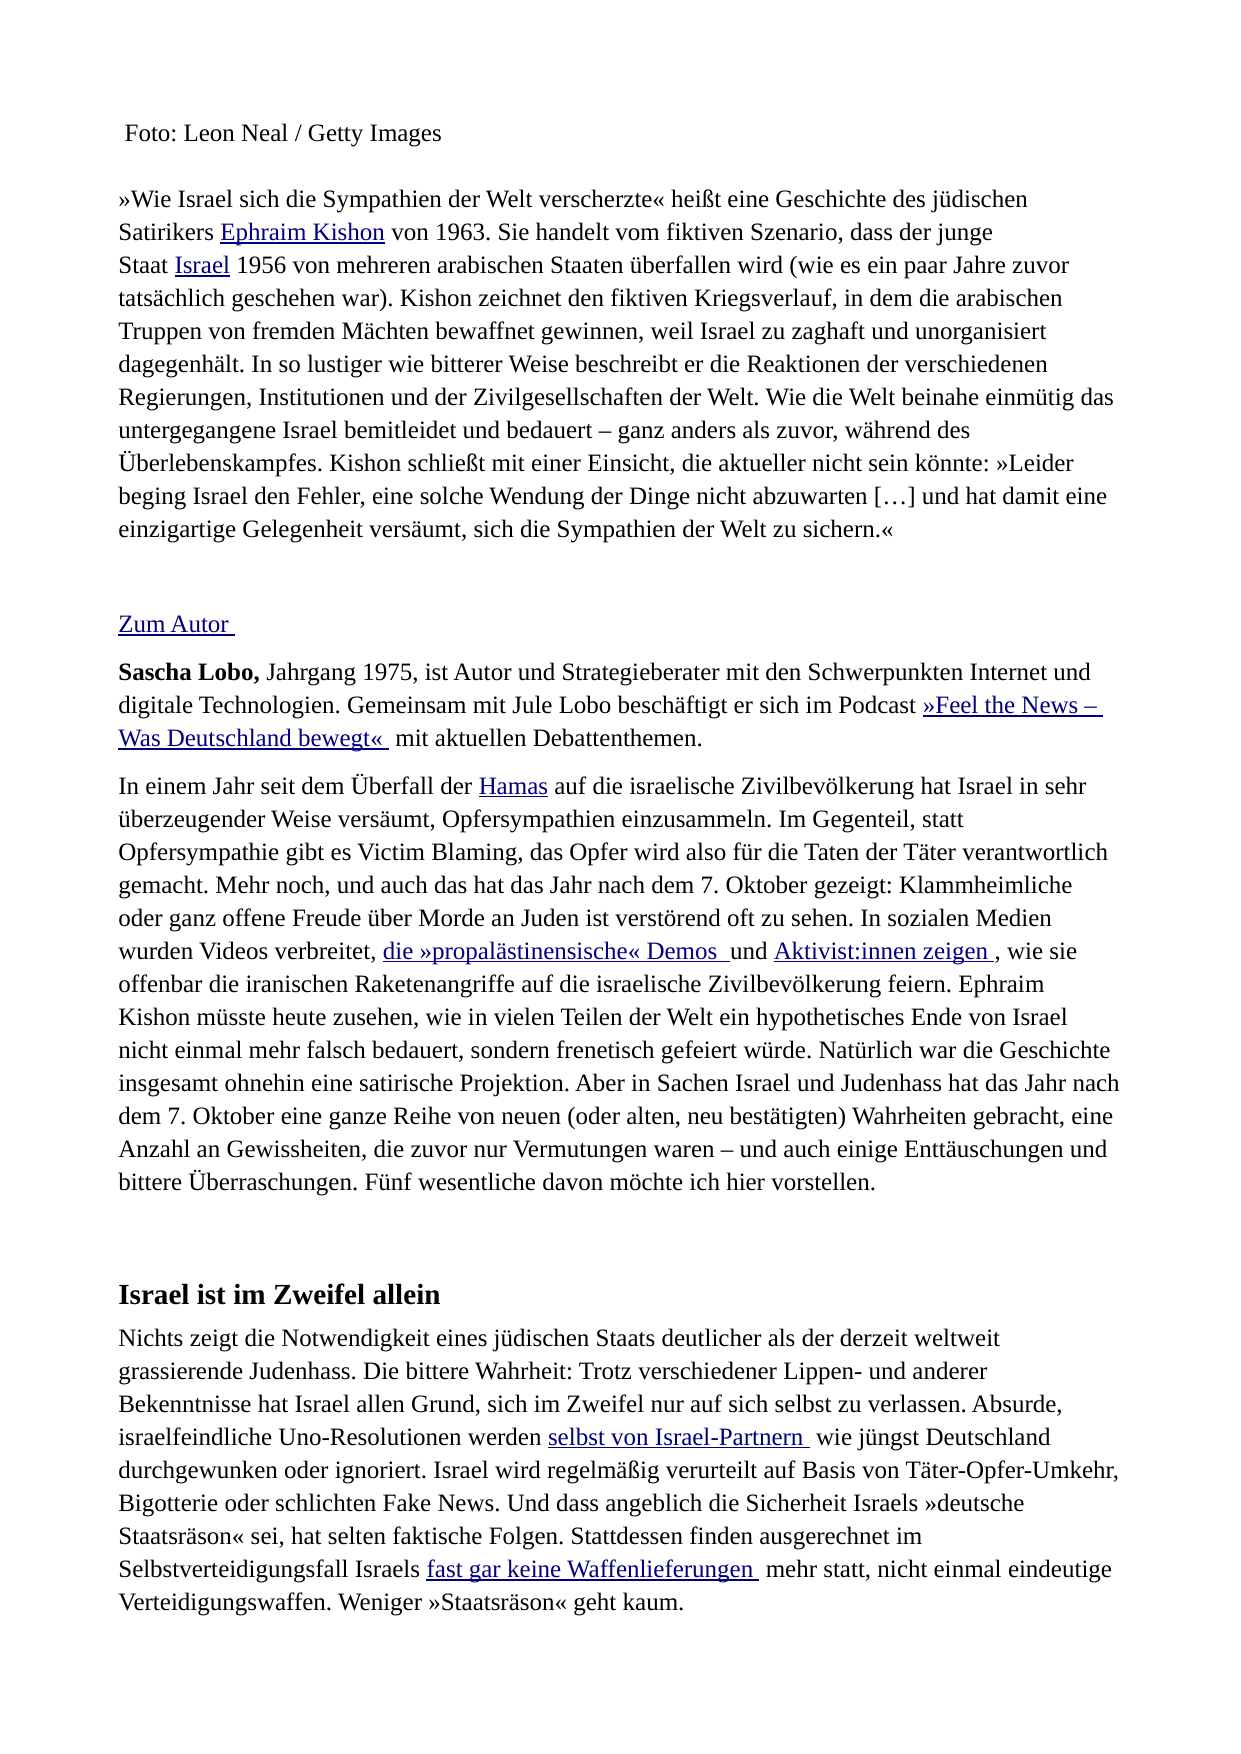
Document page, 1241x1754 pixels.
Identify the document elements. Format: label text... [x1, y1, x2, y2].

subtitle Israel ist im Zweifel allein [118, 1277, 1122, 1310]
text »Wie Israel sich die Sympathien der Welt verscherzte« heißt eine Geschichte des jüdischen Satirikers Ephraim Kishon von 1963. Sie handelt vom fiktiven Szenario, dass der junge Staat Israel 1956 von mehreren arabischen Staaten überfallen wird (wie es ein paar Jahre zuvor tatsächlich geschehen war). Kishon zeichnet den fiktiven Kriegsverlauf, in dem die arabischen Truppen von fremden Mächten bewaffnet gewinnen, weil Israel zu zaghaft und unorganisiert dagegenhält. In so lustiger wie bitterer Weise beschreibt er die Reaktionen der verschiedenen Regierungen, Institutionen und der Zivilgesellschaften der Welt. Wie die Welt beinahe einmütig das untergegangene Israel bemitleidet und bedauert – ganz anders als zuvor, während des Überlebenskampfes. Kishon schließt mit einer Einsicht, die aktueller nicht sein könnte: »Leider beging Israel den Fehler, eine solche Wendung der Dinge nicht abzuwarten […] und hat damit eine einzigartige Gelegenheit versäumt, sich die Sympathien der Welt zu sichern.« [118, 184, 1122, 543]
text Zum Autor [118, 609, 1122, 638]
text Foto: Leon Neal / Getty Images [118, 118, 1122, 147]
text In einem Jahr seit dem Überfall der Hamas auf die israelische Zivilbevölkerung hat Israel in sehr überzeugender Weise versäumt, Opfersympathien einzusammeln. Im Gegenteil, statt Opfersympathie gibt es Victim Blaming, das Opfer wird also für die Taten der Täter verantwortlich gemacht. Mehr noch, und auch das hat das Jahr nach dem 7. Oktober gezeigt: Klammheimliche oder ganz offene Freude über Morde an Juden ist verstörend oft zu sehen. In sozialen Medien wurden Videos verbreitet, die »propalästinensische« Demos und Aktivist:innen zeigen , wie sie offenbar die iranischen Raketenangriffe auf die israelische Zivilbevölkerung feiern. Ephraim Kishon müsste heute zusehen, wie in vielen Teilen der Welt ein hypothetisches Ende von Israel nicht einmal mehr falsch bedauert, sondern frenetisch gefeiert würde. Natürlich war die Geschichte insgesamt ohnehin eine satirische Projektion. Aber in Sachen Israel und Judenhass hat das Jahr nach dem 7. Oktober eine ganze Reihe von neuen (oder alten, neu bestätigten) Wahrheiten gebracht, eine Anzahl an Gewissheiten, die zuvor nur Vermutungen waren – und auch einige Enttäuschungen und bittere Überraschungen. Fünf wesentliche davon möchte ich hier vorstellen. [118, 771, 1122, 1196]
text Sascha Lobo, Jahrgang 1975, ist Autor und Strategieberater mit den Schwerpunkten Internet und digitale Technologien. Gemeinsam mit Jule Lobo beschäftigt er sich im Podcast »Feel the News – Was Deutschland bewegt« mit aktuellen Debattenthemen. [118, 657, 1122, 752]
text Nichts zeigt die Notwendigkeit eines jüdischen Staats deutlicher als der derzeit weltweit grassierende Judenhass. Die bittere Wahrheit: Trotz verschiedener Lippen- und anderer Bekenntnisse hat Israel allen Grund, sich im Zweifel nur auf sich selbst zu verlassen. Absurde, israelfeindliche Uno-Resolutionen werden selbst von Israel-Partnern wie jüngst Deutschland durchgewunken oder ignoriert. Israel wird regelmäßig verurteilt auf Basis von Täter-Opfer-Umkehr, Bigotterie oder schlichten Fake News. Und dass angeblich die Sicherheit Israels »deutsche Staatsräson« sei, hat selten faktische Folgen. Stattdessen finden ausgerechnet im Selbstverteidigungsfall Israels fast gar keine Waffenlieferungen mehr statt, nicht einmal eindeutige Verteidigungswaffen. Weniger »Staatsräson« geht kaum. [118, 1323, 1122, 1616]
